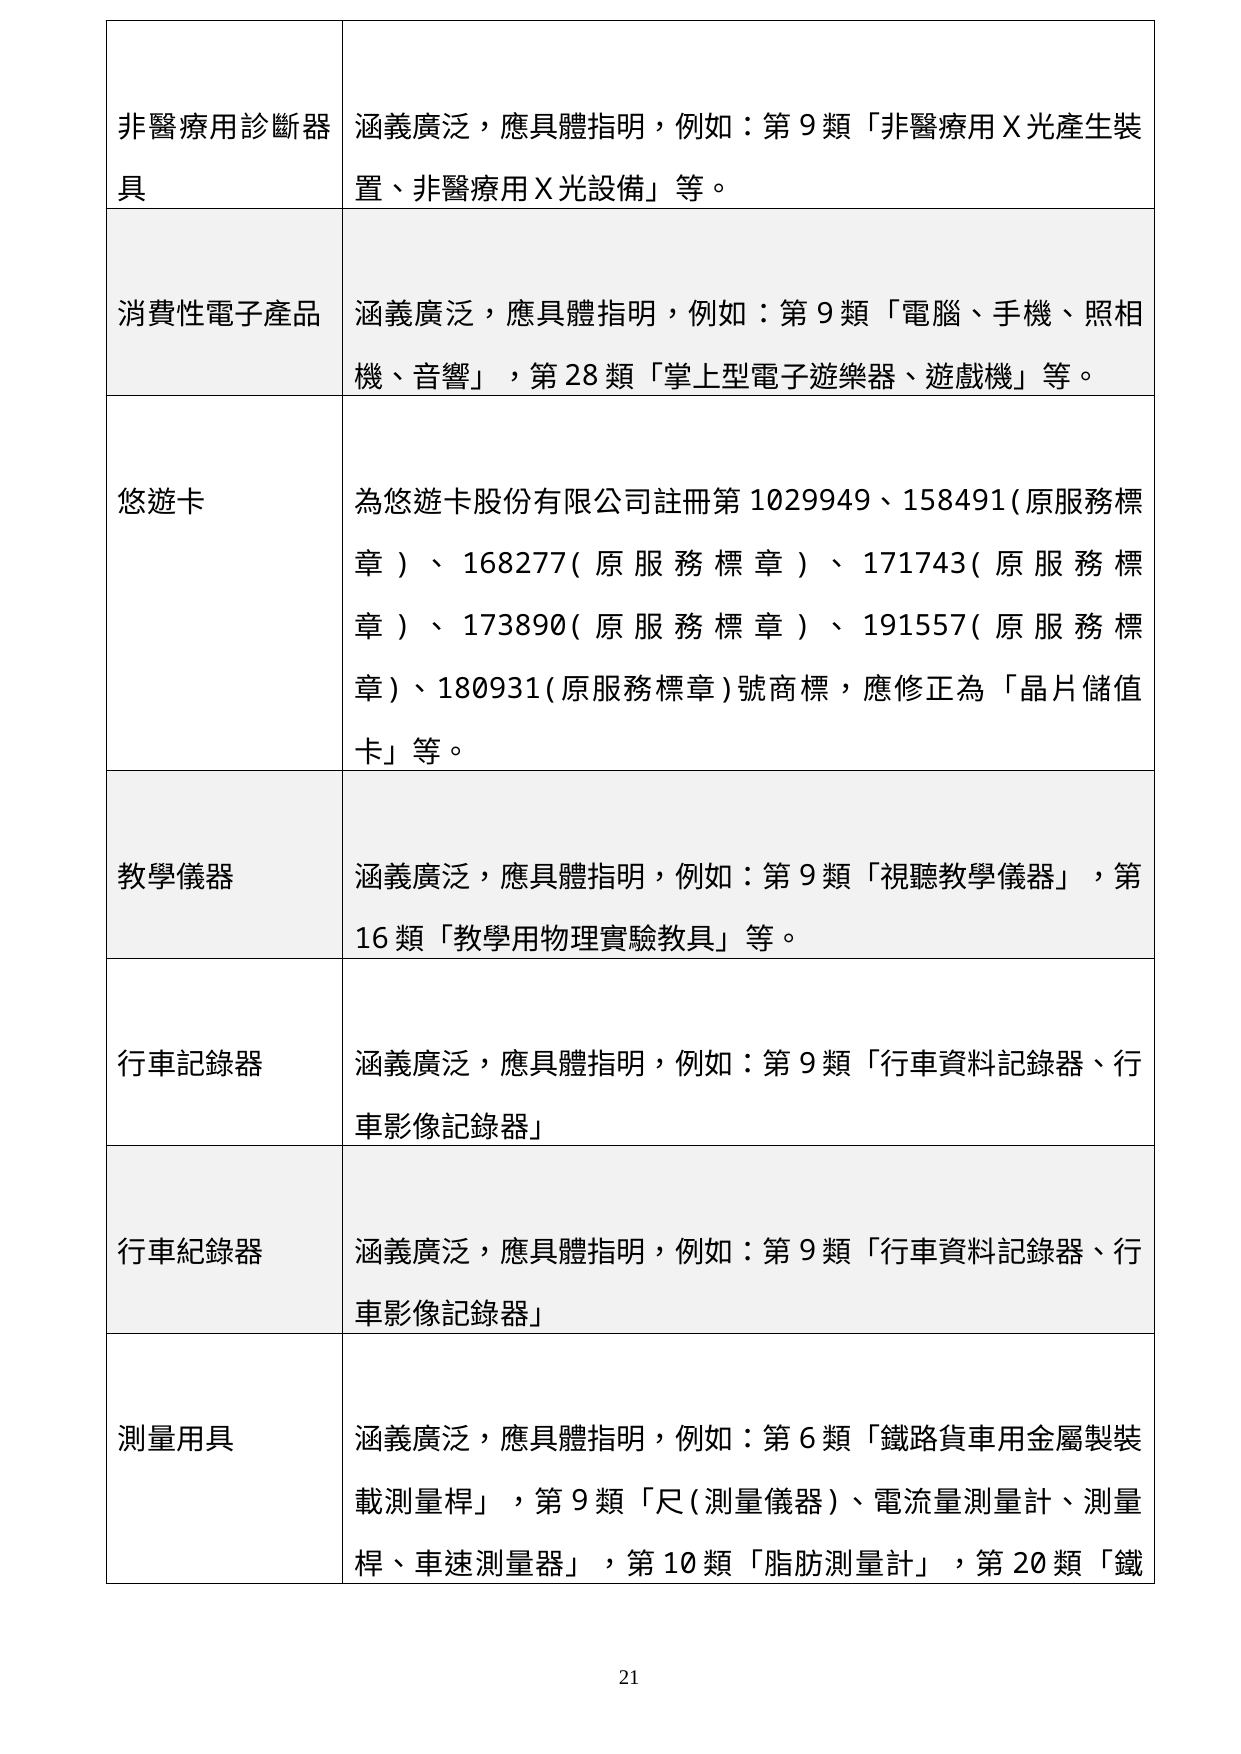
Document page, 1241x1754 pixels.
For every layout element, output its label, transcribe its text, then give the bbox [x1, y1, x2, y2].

table_cell 教學儀器 [107, 771, 342, 958]
table_cell 涵義廣泛，應具體指明，例如：第9類「行車資料記錄器、行車影像記錄器」 [343, 1146, 1154, 1333]
table_cell 行車記錄器 [107, 959, 342, 1145]
table_cell 涵義廣泛，應具體指明，例如：第9類「行車資料記錄器、行車影像記錄器」 [343, 959, 1154, 1145]
table_cell 行車紀錄器 [107, 1146, 342, 1333]
table_cell 為悠遊卡股份有限公司註冊第1029949、158491(原服務標章)、168277(原服務標章)、171743(原服務標章)、173890(原服務標章)、191557(原服務標章)、180931(原服務標章)號商標，應修正為「晶片儲值卡」等。 [343, 396, 1154, 770]
table_cell 涵義廣泛，應具體指明，例如：第9類「非醫療用Ｘ光產生裝置、非醫療用Ｘ光設備」等。 [343, 21, 1154, 208]
table_cell 悠遊卡 [107, 396, 342, 770]
table_cell 涵義廣泛，應具體指明，例如：第9類「視聽教學儀器」，第16類「教學用物理實驗教具」等。 [343, 771, 1154, 958]
table_cell 測量用具 [107, 1334, 342, 1583]
table_cell 非醫療用診斷器具 [107, 21, 342, 208]
table_cell 涵義廣泛，應具體指明，例如：第9類「電腦、手機、照相機、音響」，第28類「掌上型電子遊樂器、遊戲機」等。 [343, 209, 1154, 395]
table_cell 消費性電子產品 [107, 209, 342, 395]
table_cell 涵義廣泛，應具體指明，例如：第6類「鐵路貨車用金屬製裝載測量桿」，第9類「尺(測量儀器)、電流量測量計、測量桿、車速測量器」，第10類「脂肪測量計」，第20類「鐵 [343, 1334, 1154, 1583]
